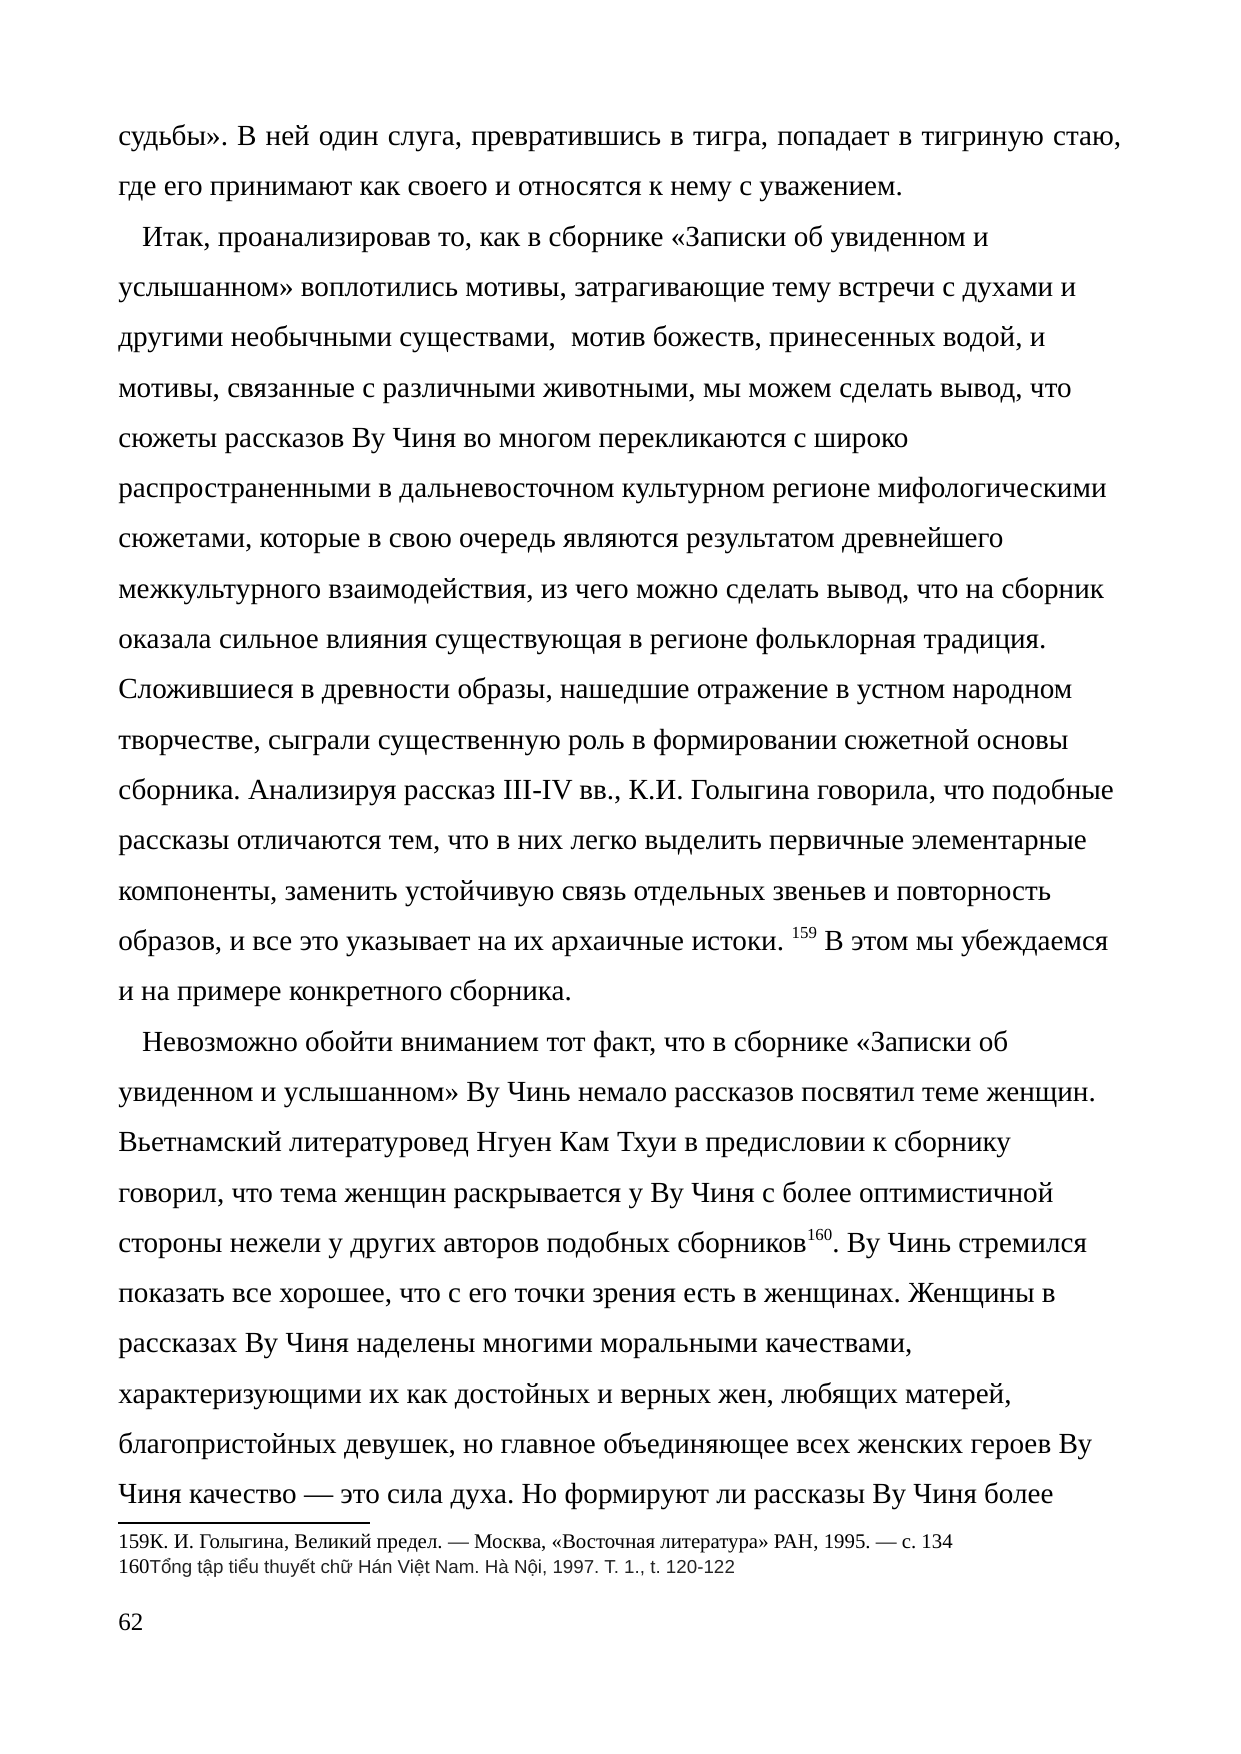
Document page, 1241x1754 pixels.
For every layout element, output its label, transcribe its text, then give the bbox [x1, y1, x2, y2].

text Tổng tập tiểu thuyết chữ Hán Việt Nam. Hà Nội, 1997. T. 1., t. 120-122 [118, 1553, 1122, 1578]
text Итак, проанализировав то, как в сборнике «Записки об увиденном и услышанном» воплотились мотивы, затрагивающие тему встречи с духами и другими необычными существами, мотив божеств, принесенных водой, и мотивы, связанные с различными животными, мы можем сделать вывод, что сюжеты рассказов Ву Чиня во многом перекликаются с широко распространенными в дальневосточном культурном регионе мифологическими сюжетами, которые в свою очередь являются результатом древнейшего межкультурного взаимодействия, из чего можно сделать вывод, что на сборник оказала сильное влияния существующая в регионе фольклорная традиция. Сложившиеся в древности образы, нашедшие отражение в устном народном творчестве, сыграли существенную роль в формировании сюжетной основы сборника. Анализируя рассказ III-IV вв., К.И. Голыгина говорила, что подобные рассказы отличаются тем, что в них легко выделить первичные элементарные компоненты, заменить устойчивую связь отдельных звеньев и повторность образов, и все это указывает на их архаичные истоки. В этом мы убеждаемся и на примере конкретного сборника. [118, 219, 1122, 1007]
text К. И. Голыгина, Великий предел. — Москва, «Восточная литература» РАН, 1995. — с. 134 [118, 1529, 1122, 1553]
text судьбы». В ней один слуга, превратившись в тигра, попадает в тигриную стаю, где его принимают как своего и относятся к нему с уважением. [118, 118, 1122, 202]
text Невозможно обойти вниманием тот факт, что в сборнике «Записки об увиденном и услышанном» Ву Чинь немало рассказов посвятил теме женщин. Вьетнамский литературовед Нгуен Кам Тхуи в предисловии к сборнику говорил, что тема женщин раскрывается у Ву Чиня с более оптимистичной стороны нежели у других авторов подобных сборников. Ву Чинь стремился показать все хорошее, что с его точки зрения есть в женщинах. Женщины в рассказах Ву Чиня наделены многими моральными качествами, характеризующими их как достойных и верных жен, любящих матерей, благопристойных девушек, но главное объединяющее всех женских героев Ву Чиня качество — это сила духа. Но формируют ли рассказы Ву Чиня более [118, 1024, 1122, 1510]
